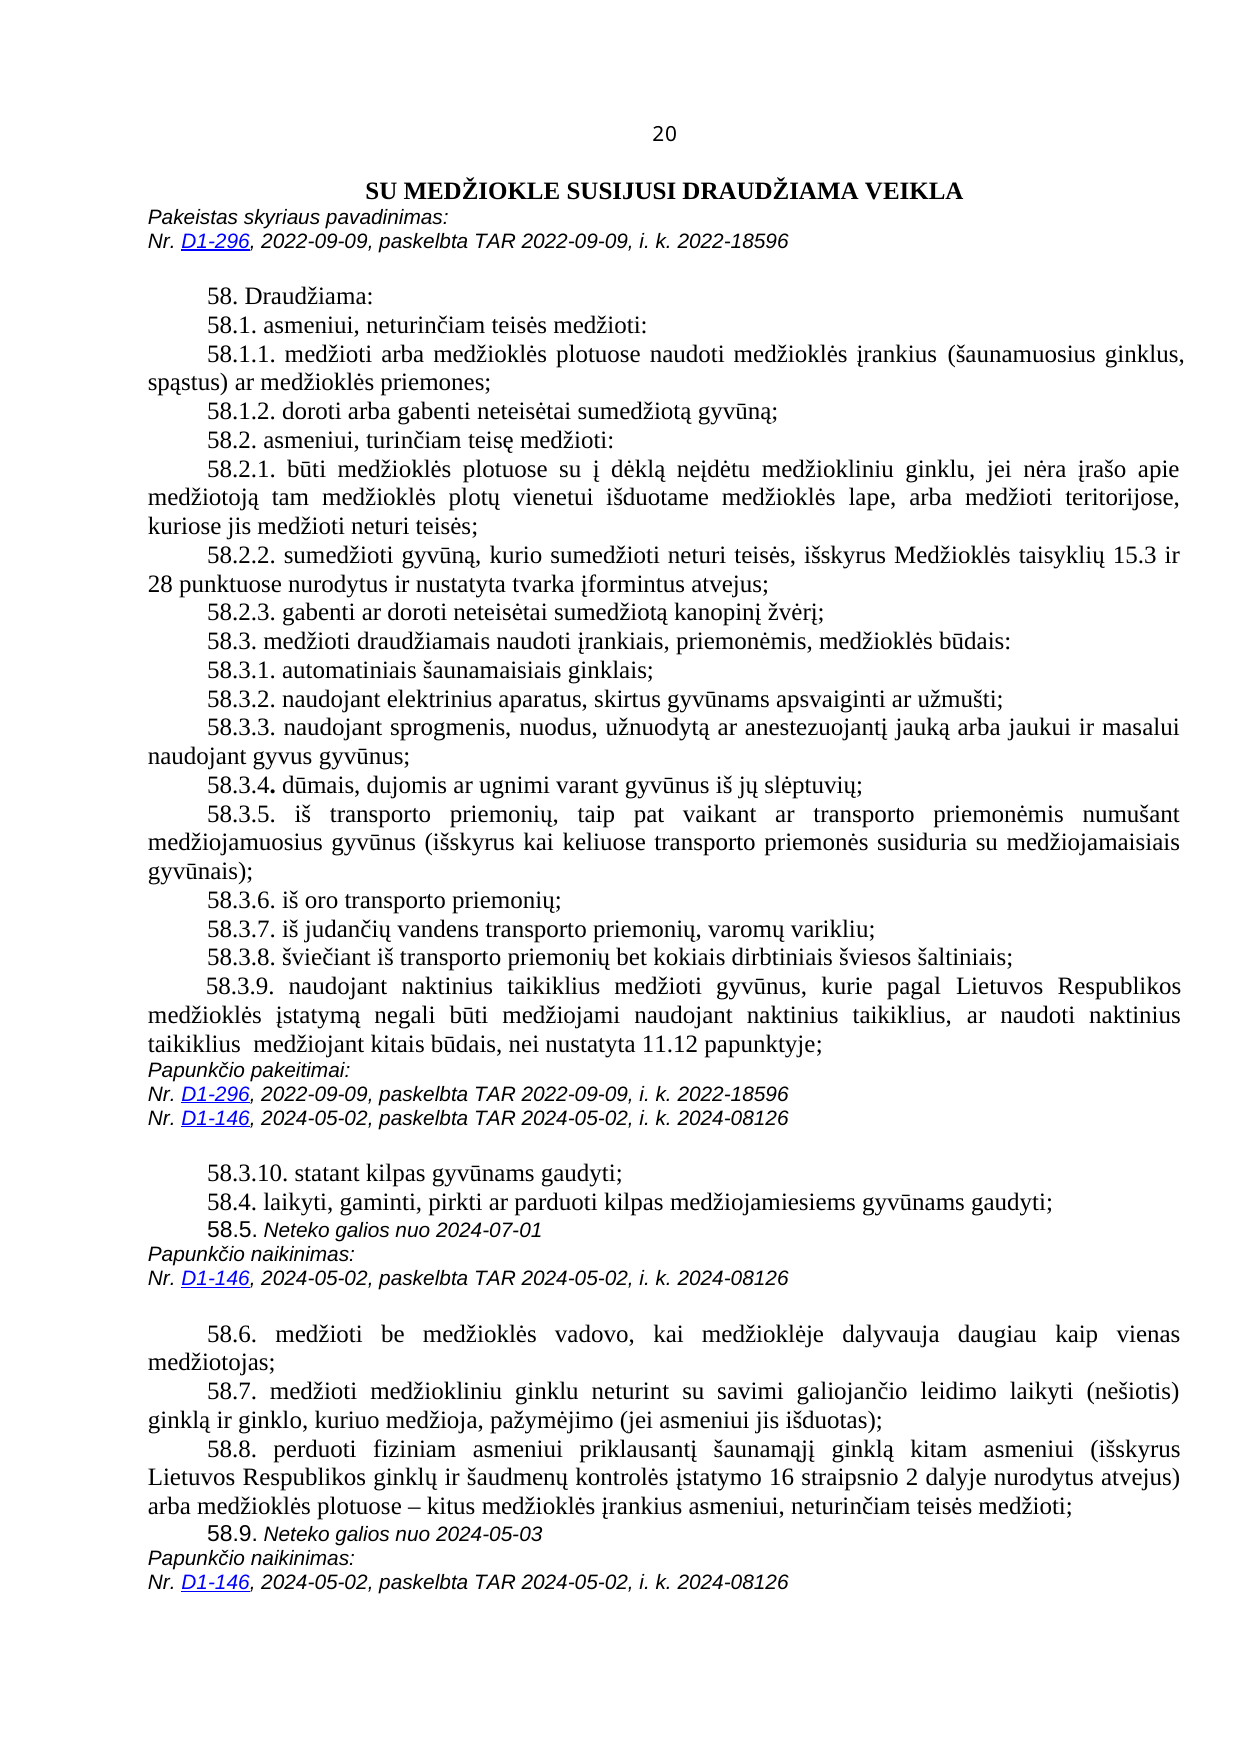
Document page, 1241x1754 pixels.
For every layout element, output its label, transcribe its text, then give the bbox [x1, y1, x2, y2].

text 58.2. asmeniui, turinčiam teisę medžioti: [148, 425, 1181, 454]
text 58.9. Neteko galios nuo 2024-05-03 [148, 1520, 1181, 1546]
text Nr. D1-296, 2022-09-09, paskelbta TAR 2022-09-09, i. k. 2022-18596 [148, 1081, 1181, 1105]
text Papunkčio pakeitimai: [148, 1057, 1181, 1081]
text SU MEDŽIOKLE SUSIJUSI DRAUDŽIAMA VEIKLA [148, 176, 1181, 204]
text Pakeistas skyriaus pavadinimas: [148, 204, 1181, 228]
text 58.3.10. statant kilpas gyvūnams gaudyti; [148, 1158, 1181, 1187]
text Papunkčio naikinimas: [148, 1546, 1181, 1570]
text 58.3. medžioti draudžiamais naudoti įrankiais, priemonėmis, medžioklės būdais: [148, 626, 1181, 655]
text 58.8. perduoti fiziniam asmeniui priklausantį šaunamąjį ginklą kitam asmeniui (išskyrus Lietuvos Respublikos ginklų ir šaudmenų kontrolės įstatymo 16 straipsnio 2 dalyje nurodytus atvejus) arba medžioklės plotuose – kitus medžioklės įrankius asmeniui, neturinčiam teisės medžioti; [148, 1434, 1181, 1520]
text 58.1. asmeniui, neturinčiam teisės medžioti: [148, 310, 1181, 339]
text 58.3.6. iš oro transporto priemonių; [148, 885, 1181, 914]
text 58.2.3. gabenti ar doroti neteisėtai sumedžiotą kanopinį žvėrį; [148, 597, 1181, 626]
text 58.5. Neteko galios nuo 2024-07-01 [148, 1216, 1181, 1242]
text 58.1.2. doroti arba gabenti neteisėtai sumedžiotą gyvūną; [148, 396, 1181, 425]
text Nr. D1-146, 2024-05-02, paskelbta TAR 2024-05-02, i. k. 2024-08126 [148, 1570, 1181, 1594]
text 58.3.9. naudojant naktinius taikiklius medžioti gyvūnus, kurie pagal Lietuvos Respublikos medžioklės įstatymą negali būti medžiojami naudojant naktinius taikiklius, ar naudoti naktinius taikiklius medžiojant kitais būdais, nei nustatyta 11.12 papunktyje; [148, 971, 1181, 1057]
text 58.2.2. sumedžioti gyvūną, kurio sumedžioti neturi teisės, išskyrus Medžioklės taisyklių 15.3 ir 28 punktuose nurodytus ir nustatyta tvarka įformintus atvejus; [148, 540, 1181, 597]
text Nr. D1-146, 2024-05-02, paskelbta TAR 2024-05-02, i. k. 2024-08126 [148, 1105, 1181, 1129]
text 58.6. medžioti be medžioklės vadovo, kai medžioklėje dalyvauja daugiau kaip vienas medžiotojas; [148, 1319, 1181, 1376]
text 58. Draudžiama: [148, 281, 1181, 310]
text 58.3.3. naudojant sprogmenis, nuodus, užnuodytą ar anestezuojantį jauką arba jaukui ir masalui naudojant gyvus gyvūnus; [148, 712, 1181, 770]
text Papunkčio naikinimas: [148, 1242, 1181, 1266]
text Nr. D1-296, 2022-09-09, paskelbta TAR 2022-09-09, i. k. 2022-18596 [148, 228, 1181, 252]
text 58.4. laikyti, gaminti, pirkti ar parduoti kilpas medžiojamiesiems gyvūnams gaudyti; [148, 1187, 1181, 1216]
text 58.3.2. naudojant elektrinius aparatus, skirtus gyvūnams apsvaiginti ar užmušti; [148, 684, 1181, 712]
text 58.7. medžioti medžiokliniu ginklu neturint su savimi galiojančio leidimo laikyti (nešiotis) ginklą ir ginklo, kuriuo medžioja, pažymėjimo (jei asmeniui jis išduotas); [148, 1376, 1181, 1434]
text 58.3.1. automatiniais šaunamaisiais ginklais; [148, 655, 1181, 684]
text 58.1.1. medžioti arba medžioklės plotuose naudoti medžioklės įrankius (šaunamuosius ginklus, spąstus) ar medžioklės priemones; [148, 339, 1185, 396]
text Nr. D1-146, 2024-05-02, paskelbta TAR 2024-05-02, i. k. 2024-08126 [148, 1266, 1181, 1290]
text 58.3.4. dūmais, dujomis ar ugnimi varant gyvūnus iš jų slėptuvių; [148, 770, 1181, 799]
text 58.2.1. būti medžioklės plotuose su į dėklą neįdėtu medžiokliniu ginklu, jei nėra įrašo apie medžiotoją tam medžioklės plotų vienetui išduotame medžioklės lape, arba medžioti teritorijose, kuriose jis medžioti neturi teisės; [148, 454, 1181, 540]
text 58.3.8. šviečiant iš transporto priemonių bet kokiais dirbtiniais šviesos šaltiniais; [148, 942, 1181, 971]
text 58.3.7. iš judančių vandens transporto priemonių, varomų varikliu; [148, 914, 1181, 942]
text 58.3.5. iš transporto priemonių, taip pat vaikant ar transporto priemonėmis numušant medžiojamuosius gyvūnus (išskyrus kai keliuose transporto priemonės susiduria su medžiojamaisiais gyvūnais); [148, 799, 1181, 885]
